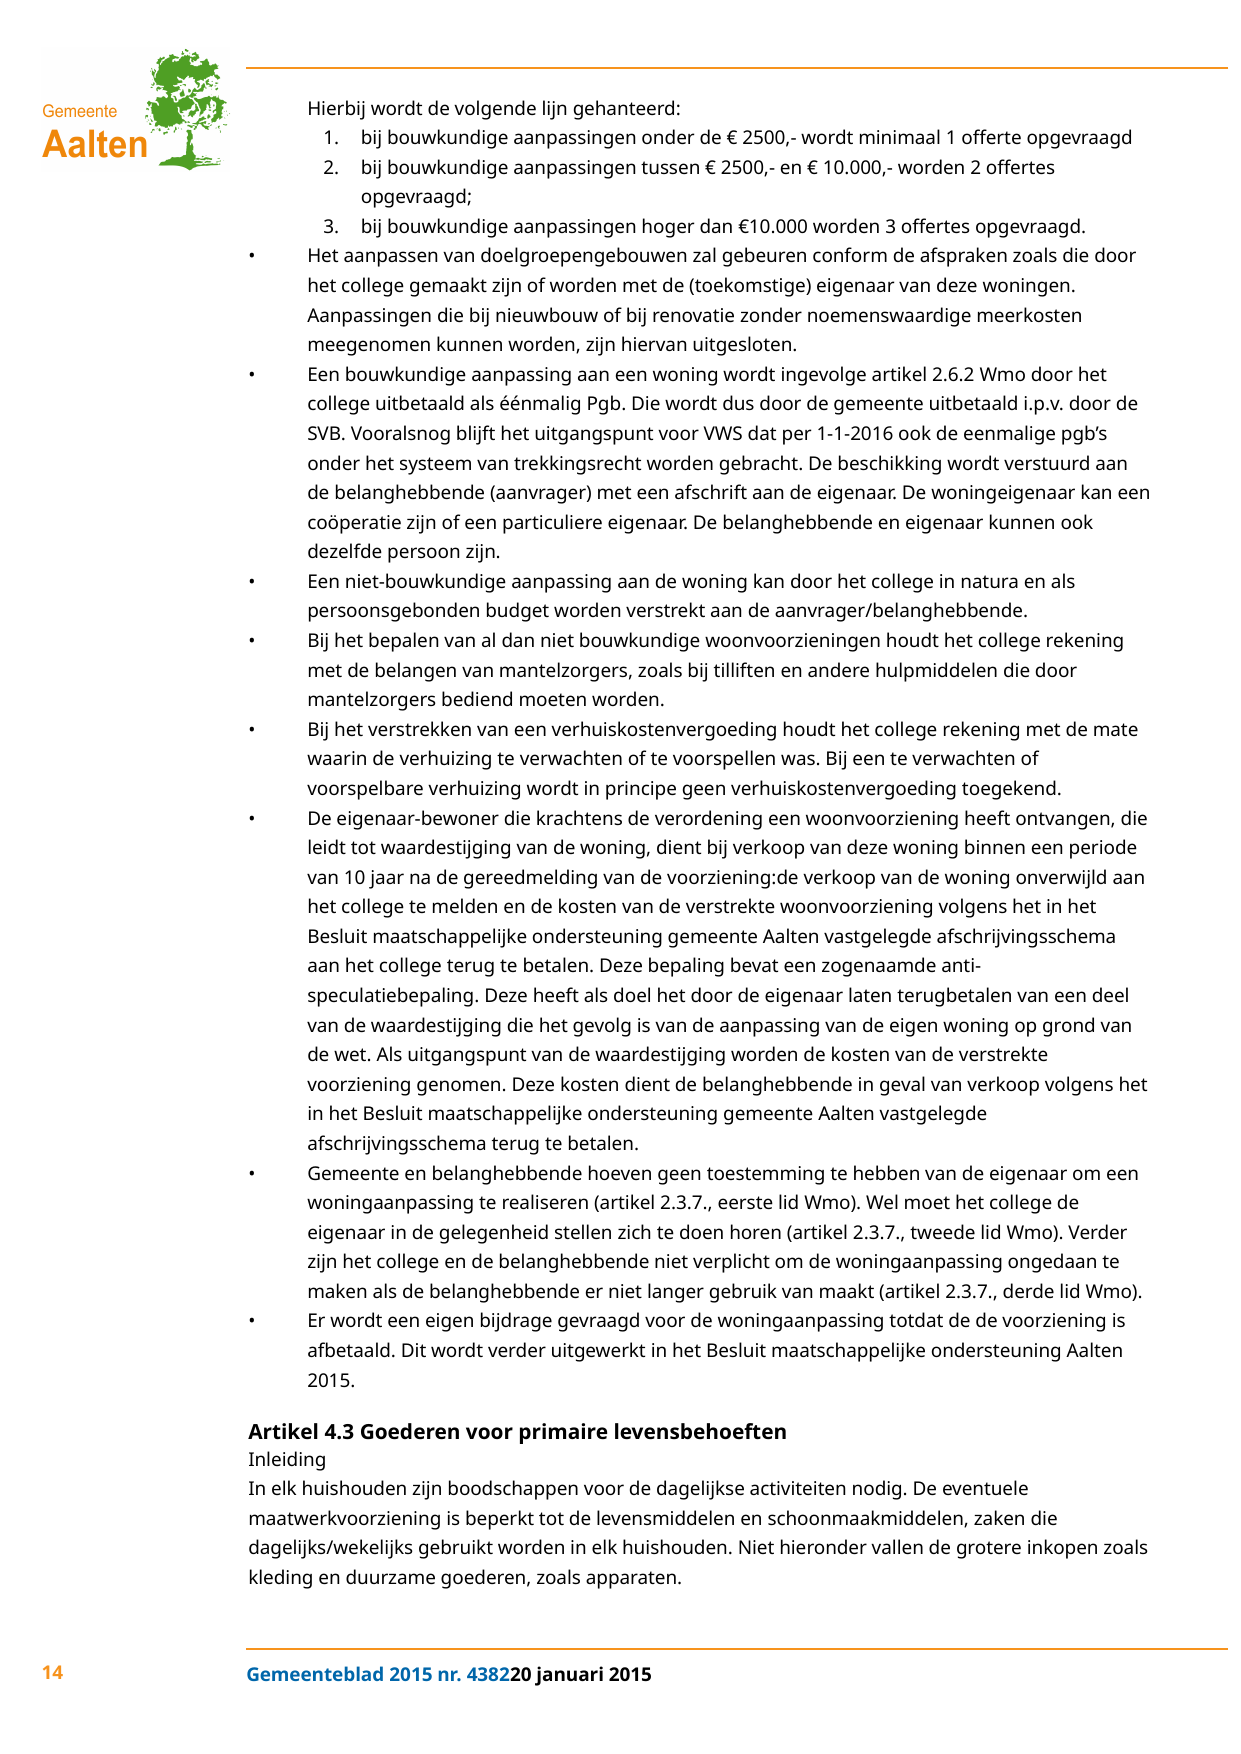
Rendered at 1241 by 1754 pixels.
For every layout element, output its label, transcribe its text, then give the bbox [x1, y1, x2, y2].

text Artikel 4.3 Goederen voor primaire levensbehoeften [248, 1417, 1152, 1446]
list bij bouwkundige aanpassingen tussen € 2500,- en € 10.000,- worden 2 offertes opgevraagd; [323, 154, 1152, 209]
list Een niet-bouwkundige aanpassing aan de woning kan door het college in natura en als persoonsgebonden budget worden verstrekt aan de aanvrager/belanghebbende. [248, 568, 1152, 623]
text Inleiding [248, 1446, 1152, 1471]
list Bij het bepalen van al dan niet bouwkundige woonvoorzieningen houdt het college rekening met de belangen van mantelzorgers, zoals bij tilliften en andere hulpmiddelen die door mantelzorgers bediend moeten worden. [248, 627, 1152, 712]
list De eigenaar-bewoner die krachtens de verordening een woonvoorziening heeft ontvangen, die leidt tot waardestijging van de woning, dient bij verkoop van deze woning binnen een periode van 10 jaar na de gereedmelding van de voorziening:de verkoop van de woning onverwijld aan het college te melden en de kosten van de verstrekte woonvoorziening volgens het in het Besluit maatschappelijke ondersteuning gemeente Aalten vastgelegde afschrijvingsschema aan het college terug te betalen. Deze bepaling bevat een zogenaamde anti-speculatiebepaling. Deze heeft als doel het door de eigenaar laten terugbetalen van een deel van de waardestijging die het gevolg is van de aanpassing van de eigen woning op grond van de wet. Als uitgangspunt van de waardestijging worden de kosten van de verstrekte voorziening genomen. Deze kosten dient de belanghebbende in geval van verkoop volgens het in het Besluit maatschappelijke ondersteuning gemeente Aalten vastgelegde afschrijvingsschema terug te betalen. [248, 805, 1152, 1156]
list Er wordt een eigen bijdrage gevraagd voor de woningaanpassing totdat de de voorziening is afbetaald. Dit wordt verder uitgewerkt in het Besluit maatschappelijke ondersteuning Aalten 2015. [248, 1308, 1152, 1393]
text In elk huishouden zijn boodschappen voor de dagelijkse activiteiten nodig. De eventuele maatwerkvoorziening is beperkt tot de levensmiddelen en schoonmaakmiddelen, zaken die dagelijks/wekelijks gebruikt worden in elk huishouden. Niet hieronder vallen de grotere inkopen zoals kleding en duurzame goederen, zoals apparaten. [248, 1475, 1152, 1590]
list Bij het verstrekken van een verhuiskostenvergoeding houdt het college rekening met de mate waarin de verhuizing te verwachten of te voorspellen was. Bij een te verwachten of voorspelbare verhuizing wordt in principe geen verhuiskostenvergoeding toegekend. [248, 716, 1152, 801]
picture [41, 47, 231, 172]
list Hierbij wordt de volgende lijn gehanteerd: [248, 95, 1152, 121]
list bij bouwkundige aanpassingen hoger dan €10.000 worden 3 offertes opgevraagd. [323, 213, 1152, 239]
list Gemeente en belanghebbende hoeven geen toestemming te hebben van de eigenaar om een woningaanpassing te realiseren (artikel 2.3.7., eerste lid Wmo). Wel moet het college de eigenaar in de gelegenheid stellen zich te doen horen (artikel 2.3.7., tweede lid Wmo). Verder zijn het college en de belanghebbende niet verplicht om de woningaanpassing ongedaan te maken als de belanghebbende er niet langer gebruik van maakt (artikel 2.3.7., derde lid Wmo). [248, 1160, 1152, 1304]
list Een bouwkundige aanpassing aan een woning wordt ingevolge artikel 2.6.2 Wmo door het college uitbetaald als éénmalig Pgb. Die wordt dus door de gemeente uitbetaald i.p.v. door de SVB. Vooralsnog blijft het uitgangspunt voor VWS dat per 1-1-2016 ook de eenmalige pgb’s onder het systeem van trekkingsrecht worden gebracht. De beschikking wordt verstuurd aan de belanghebbende (aanvrager) met een afschrift aan de eigenaar. De woningeigenaar kan een coöperatie zijn of een particuliere eigenaar. De belanghebbende en eigenaar kunnen ook dezelfde persoon zijn. [248, 361, 1152, 564]
list bij bouwkundige aanpassingen onder de € 2500,- wordt minimaal 1 offerte opgevraagd [323, 124, 1152, 150]
list Het aanpassen van doelgroepengebouwen zal gebeuren conform de afspraken zoals die door het college gemaakt zijn of worden met de (toekomstige) eigenaar van deze woningen. Aanpassingen die bij nieuwbouw of bij renovatie zonder noemenswaardige meerkosten meegenomen kunnen worden, zijn hiervan uitgesloten. [248, 243, 1152, 357]
